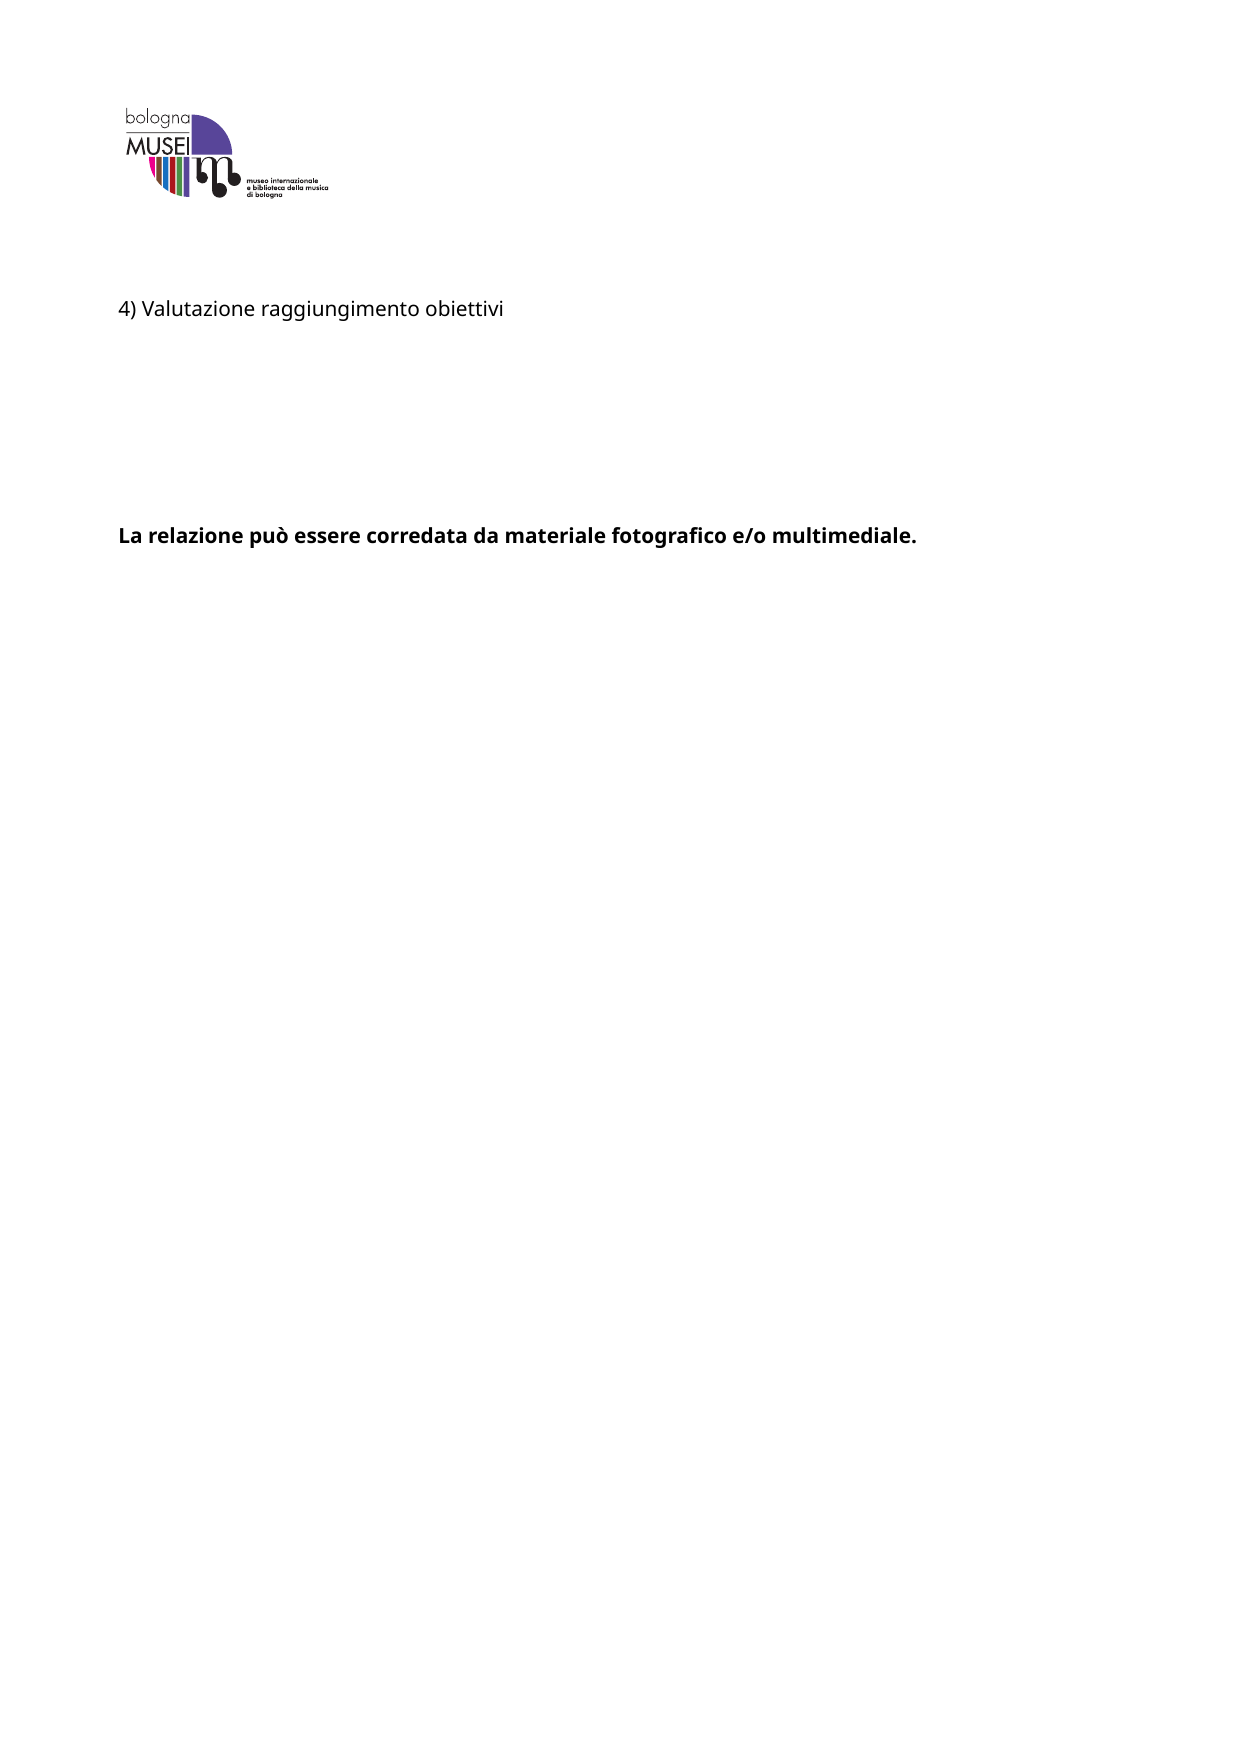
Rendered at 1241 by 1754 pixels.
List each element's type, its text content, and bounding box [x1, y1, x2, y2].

text 4) Valutazione raggiungimento obiettivi [118, 294, 1122, 323]
text La relazione può essere corredata da materiale fotografico e/o multimediale. [118, 522, 1122, 550]
